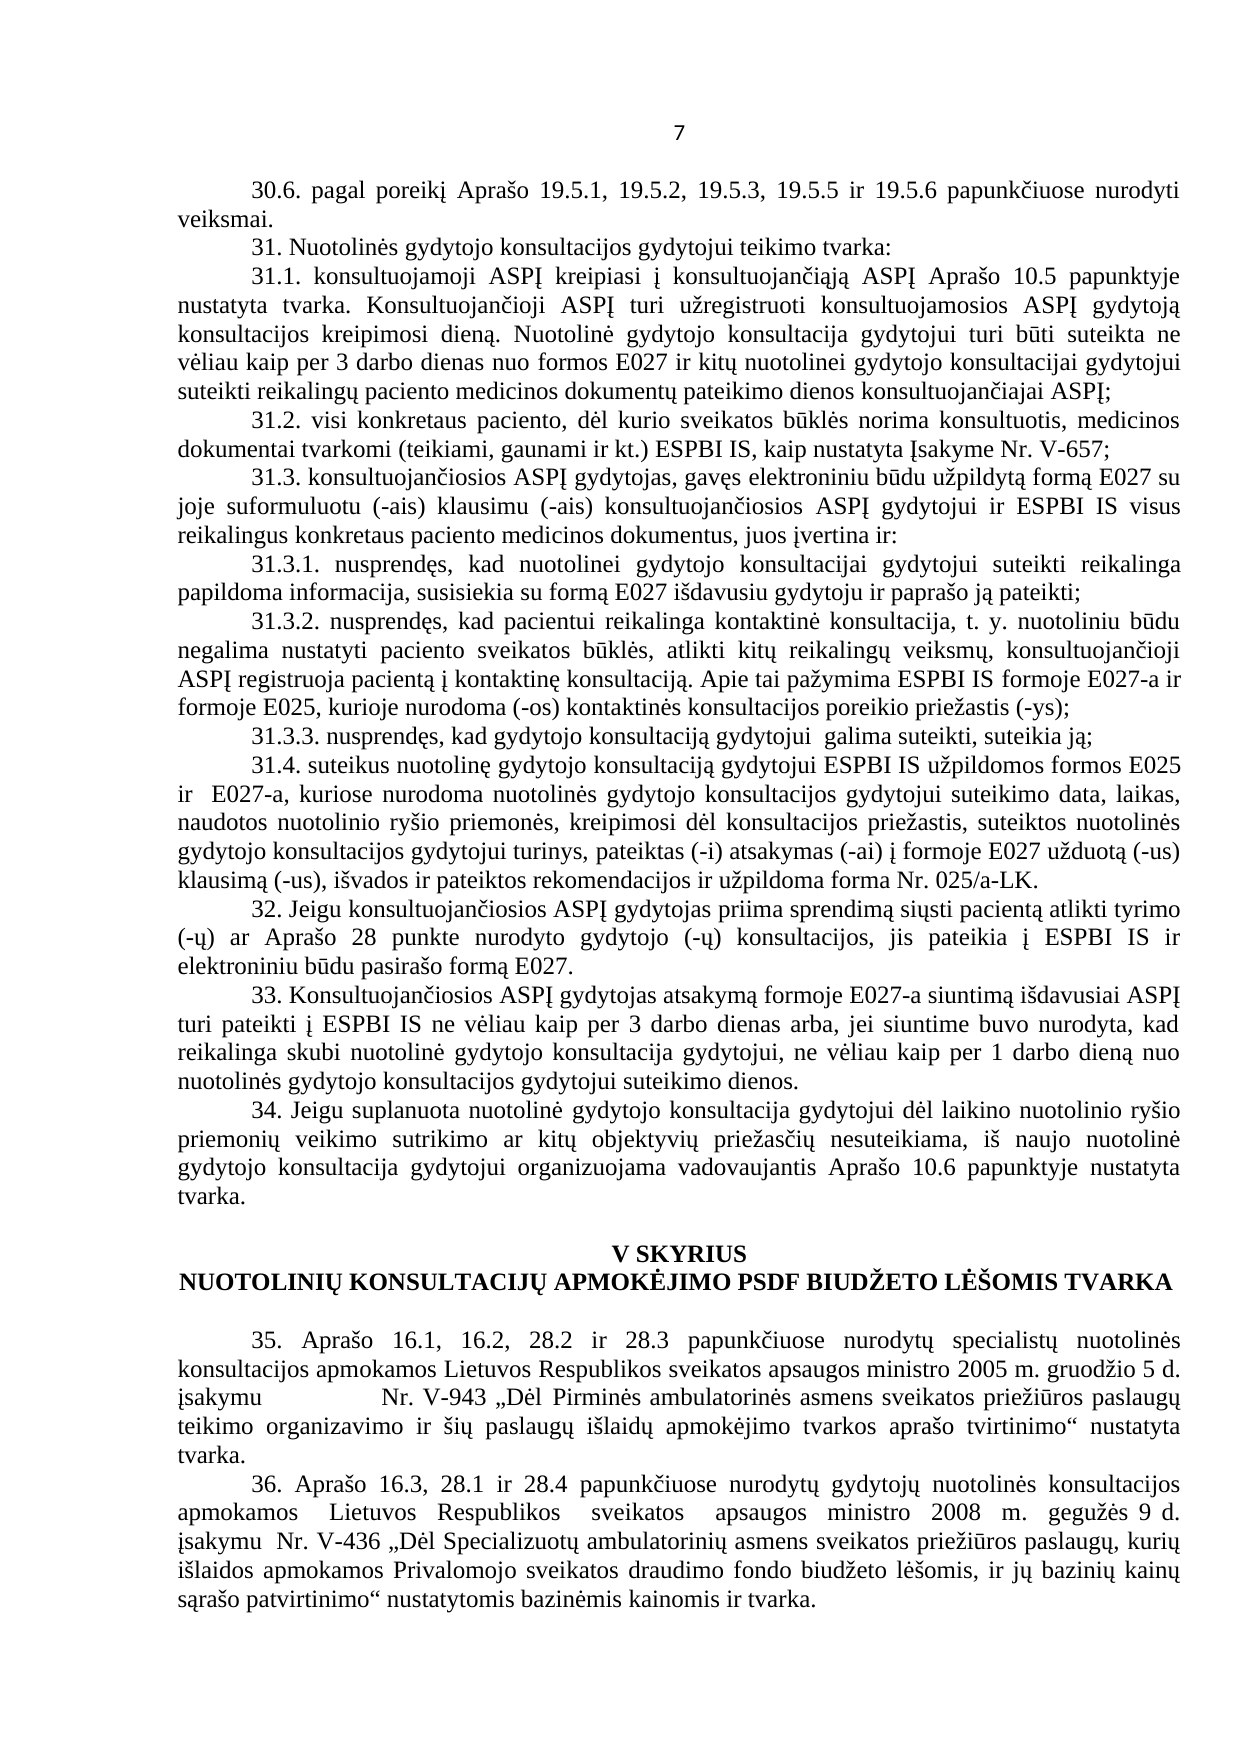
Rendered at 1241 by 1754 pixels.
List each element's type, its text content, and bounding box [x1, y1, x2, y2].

text NUOTOLINIŲ KONSULTACIJŲ APMOKĖJIMO PSDF BIUDŽETO LĖŠOMIS TVARKA [177, 1267, 1181, 1296]
text 34. Jeigu suplanuota nuotolinė gydytojo konsultacija gydytojui dėl laikino nuotolinio ryšio priemonių veikimo sutrikimo ar kitų objektyvių priežasčių nesuteikiama, iš naujo nuotolinė gydytojo konsultacija gydytojui organizuojama vadovaujantis Aprašo 10.6 papunktyje nustatyta tvarka. [177, 1095, 1181, 1210]
text 30.6. pagal poreikį Aprašo 19.5.1, 19.5.2, 19.5.3, 19.5.5 ir 19.5.6 papunkčiuose nurodyti veiksmai. [177, 175, 1181, 232]
text 31.4. suteikus nuotolinę gydytojo konsultaciją gydytojui ESPBI IS užpildomos formos E025 ir E027-a, kuriose nurodoma nuotolinės gydytojo konsultacijos gydytojui suteikimo data, laikas, naudotos nuotolinio ryšio priemonės, kreipimosi dėl konsultacijos priežastis, suteiktos nuotolinės gydytojo konsultacijos gydytojui turinys, pateiktas (-i) atsakymas (-ai) į formoje E027 užduotą (-us) klausimą (-us), išvados ir pateiktos rekomendacijos ir užpildoma forma Nr. 025/a-LK. [177, 750, 1181, 894]
text V SKYRIUS [177, 1239, 1181, 1267]
text 31.1. konsultuojamoji ASPĮ kreipiasi į konsultuojančiąją ASPĮ Aprašo 10.5 papunktyje nustatyta tvarka. Konsultuojančioji ASPĮ turi užregistruoti konsultuojamosios ASPĮ gydytoją konsultacijos kreipimosi dieną. Nuotolinė gydytojo konsultacija gydytojui turi būti suteikta ne vėliau kaip per 3 darbo dienas nuo formos E027 ir kitų nuotolinei gydytojo konsultacijai gydytojui suteikti reikalingų paciento medicinos dokumentų pateikimo dienos konsultuojančiajai ASPĮ; [177, 261, 1181, 405]
text 31.3.1. nusprendęs, kad nuotolinei gydytojo konsultacijai gydytojui suteikti reikalinga papildoma informacija, susisiekia su formą E027 išdavusiu gydytoju ir paprašo ją pateikti; [177, 549, 1181, 606]
text 31. Nuotolinės gydytojo konsultacijos gydytojui teikimo tvarka: [177, 232, 1181, 261]
text 31.2. visi konkretaus paciento, dėl kurio sveikatos būklės norima konsultuotis, medicinos dokumentai tvarkomi (teikiami, gaunami ir kt.) ESPBI IS, kaip nustatyta Įsakyme Nr. V-657; [177, 405, 1181, 462]
text 32. Jeigu konsultuojančiosios ASPĮ gydytojas priima sprendimą siųsti pacientą atlikti tyrimo (-ų) ar Aprašo 28 punkte nurodyto gydytojo (-ų) konsultacijos, jis pateikia į ESPBI IS ir elektroniniu būdu pasirašo formą E027. [177, 894, 1181, 980]
text 31.3.3. nusprendęs, kad gydytojo konsultaciją gydytojui galima suteikti, suteikia ją; [177, 721, 1181, 750]
text 35. Aprašo 16.1, 16.2, 28.2 ir 28.3 papunkčiuose nurodytų specialistų nuotolinės konsultacijos apmokamos Lietuvos Respublikos sveikatos apsaugos ministro 2005 m. gruodžio 5 d. įsakymu Nr. V-943 „Dėl Pirminės ambulatorinės asmens sveikatos priežiūros paslaugų teikimo organizavimo ir šių paslaugų išlaidų apmokėjimo tvarkos aprašo tvirtinimo“ nustatyta tvarka. [177, 1325, 1181, 1469]
text 31.3.2. nusprendęs, kad pacientui reikalinga kontaktinė konsultacija, t. y. nuotoliniu būdu negalima nustatyti paciento sveikatos būklės, atlikti kitų reikalingų veiksmų, konsultuojančioji ASPĮ registruoja pacientą į kontaktinę konsultaciją. Apie tai pažymima ESPBI IS formoje E027-a ir formoje E025, kurioje nurodoma (-os) kontaktinės konsultacijos poreikio priežastis (-ys); [177, 606, 1181, 721]
text 31.3. konsultuojančiosios ASPĮ gydytojas, gavęs elektroniniu būdu užpildytą formą E027 su joje suformuluotu (-ais) klausimu (-ais) konsultuojančiosios ASPĮ gydytojui ir ESPBI IS visus reikalingus konkretaus paciento medicinos dokumentus, juos įvertina ir: [177, 462, 1181, 549]
text 33. Konsultuojančiosios ASPĮ gydytojas atsakymą formoje E027-a siuntimą išdavusiai ASPĮ turi pateikti į ESPBI IS ne vėliau kaip per 3 darbo dienas arba, jei siuntime buvo nurodyta, kad reikalinga skubi nuotolinė gydytojo konsultacija gydytojui, ne vėliau kaip per 1 darbo dieną nuo nuotolinės gydytojo konsultacijos gydytojui suteikimo dienos. [177, 980, 1181, 1095]
text 36. Aprašo 16.3, 28.1 ir 28.4 papunkčiuose nurodytų gydytojų nuotolinės konsultacijos apmokamos Lietuvos Respublikos sveikatos apsaugos ministro 2008 m. gegužės 9 d. įsakymu Nr. V-436 „Dėl Specializuotų ambulatorinių asmens sveikatos priežiūros paslaugų, kurių išlaidos apmokamos Privalomojo sveikatos draudimo fondo biudžeto lėšomis, ir jų bazinių kainų sąrašo patvirtinimo“ nustatytomis bazinėmis kainomis ir tvarka. [177, 1469, 1181, 1612]
